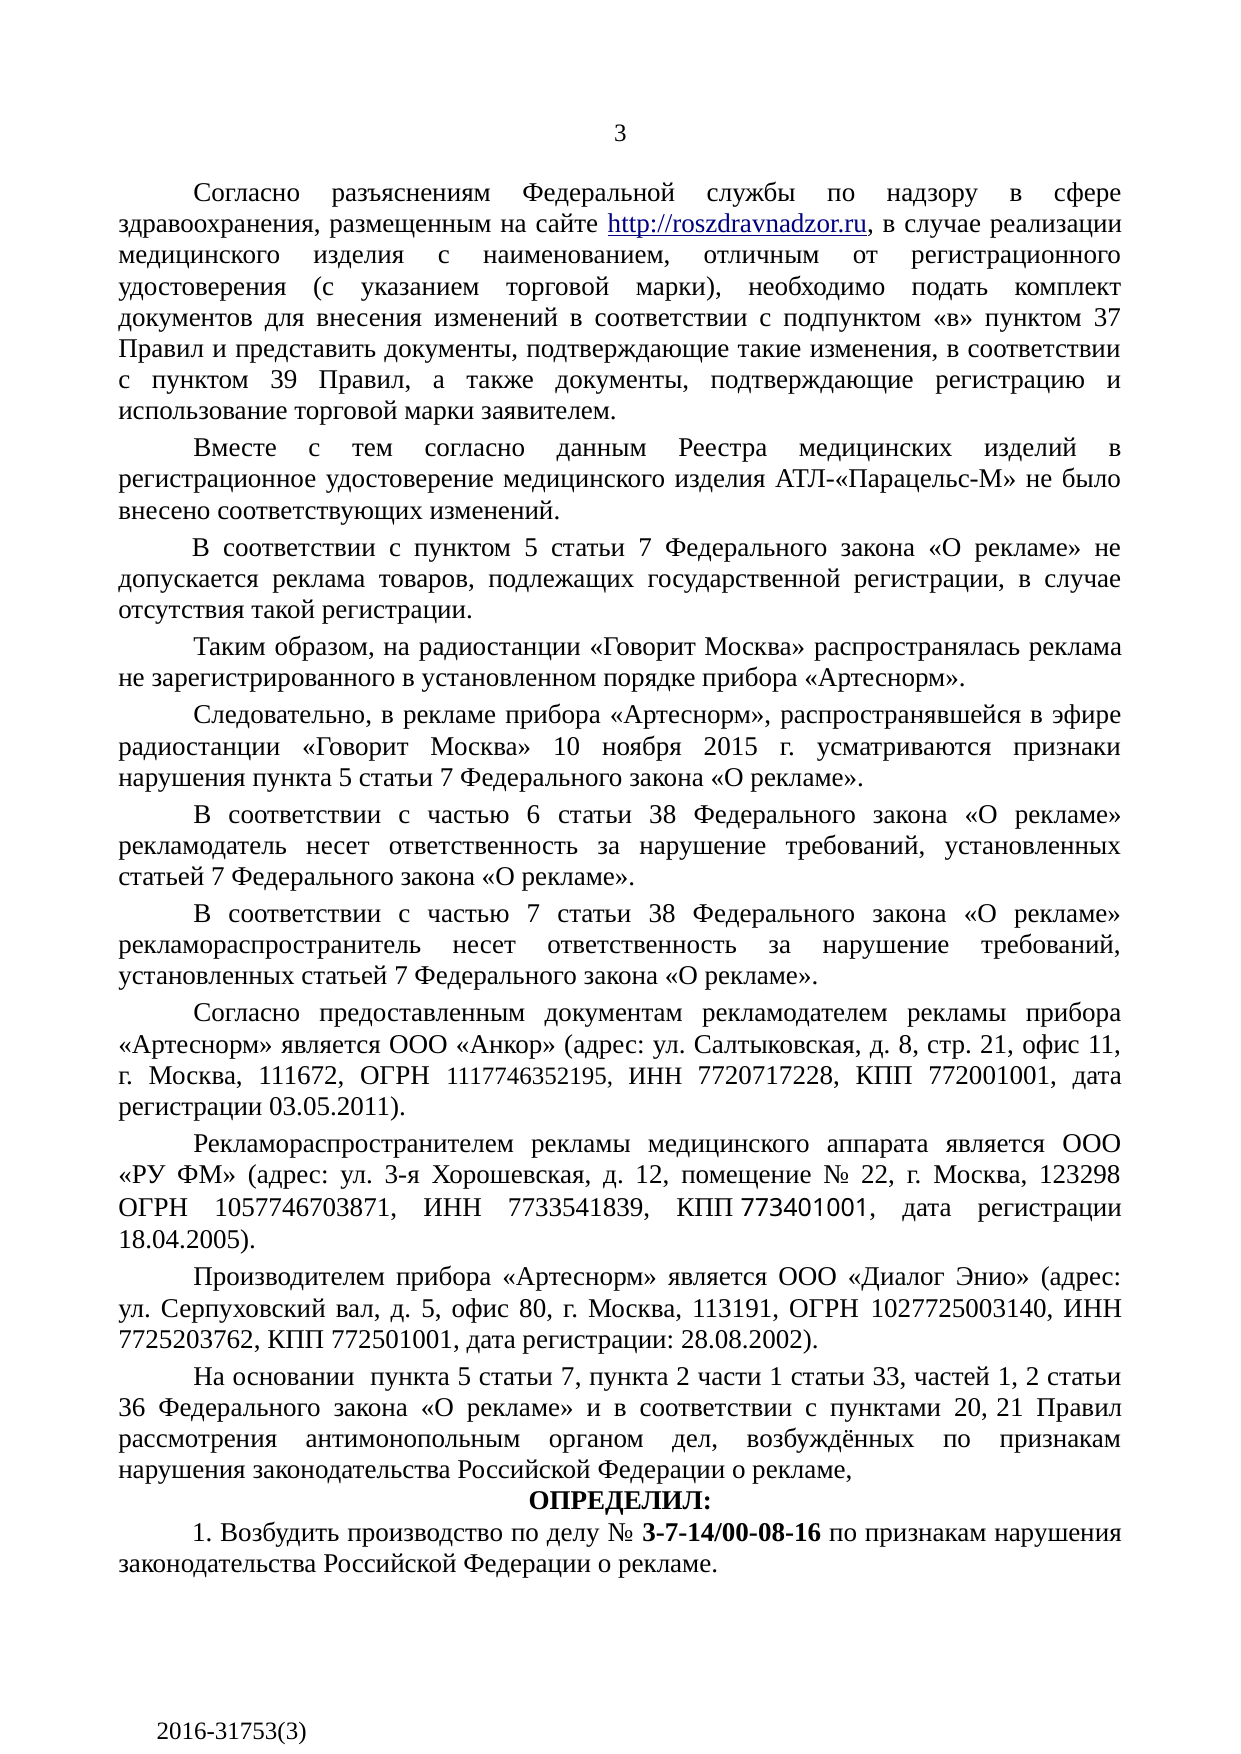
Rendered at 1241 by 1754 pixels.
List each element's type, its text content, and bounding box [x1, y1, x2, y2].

text Производителем прибора «Артеснорм» является ООО «Диалог Энио» (адрес: ул. Серпуховский вал, д. 5, офис 80, г. Москва, 113191, ОГРН 1027725003140, ИНН 7725203762, КПП 772501001, дата регистрации: 28.08.2002). [118, 1261, 1122, 1354]
text Таким образом, на радиостанции «Говорит Москва» распространялась реклама не зарегистрированного в установленном порядке прибора «Артеснорм». [118, 630, 1122, 692]
text Рекламораспространителем рекламы медицинского аппарата является ООО «РУ ФМ» (адрес: ул. 3-я Хорошевская, д. 12, помещение № 22, г. Москва, 123298 ОГРН 1057746703871, ИНН 7733541839, КПП 773401001, дата регистрации 18.04.2005). [118, 1127, 1122, 1254]
text В соответствии с частью 6 статьи 38 Федерального закона «О рекламе» рекламодатель несет ответственность за нарушение требований, установленных статьей 7 Федерального закона «О рекламе». [118, 798, 1122, 891]
text Согласно разъяснениям Федеральной службы по надзору в сфере здравоохранения, размещенным на сайте http://roszdravnadzor.ru, в случае реализации медицинского изделия с наименованием, отличным от регистрационного удостоверения (с указанием торговой марки), необходимо подать комплект документов для внесения изменений в соответствии с подпунктом «в» пунктом 37 Правил и представить документы, подтверждающие такие изменения, в соответствии с пунктом 39 Правил, а также документы, подтверждающие регистрацию и использование торговой марки заявителем. [118, 176, 1122, 426]
text 1. Возбудить производство по делу № 3-7-14/00-08-16 по признакам нарушения законодательства Российской Федерации о рекламе. [118, 1516, 1122, 1578]
text Согласно предоставленным документам рекламодателем рекламы прибора «Артеснорм» является ООО «Анкор» (адрес: ул. Салтыковская, д. 8, стр. 21, офис 11, г. Москва, 111672, ОГРН 1117746352195, ИНН 7720717228, КПП 772001001, дата регистрации 03.05.2011). [118, 997, 1122, 1121]
text Следовательно, в рекламе прибора «Артеснорм», распространявшейся в эфире радиостанции «Говорит Москва» 10 ноября 2015 г. усматриваются признаки нарушения пункта 5 статьи 7 Федерального закона «О рекламе». [118, 698, 1122, 792]
text В соответствии с пунктом 5 статьи 7 Федерального закона «О рекламе» не допускается реклама товаров, подлежащих государственной регистрации, в случае отсутствия такой регистрации. [118, 531, 1122, 624]
text ОПРЕДЕЛИЛ: [118, 1484, 1122, 1516]
text На основании пункта 5 статьи 7, пункта 2 части 1 статьи 33, частей 1, 2 статьи 36 Федерального закона «О рекламе» и в соответствии с пунктами 20, 21 Правил рассмотрения антимонопольным органом дел, возбуждённых по признакам нарушения законодательства Российской Федерации о рекламе, [118, 1360, 1122, 1484]
text В соответствии с частью 7 статьи 38 Федерального закона «О рекламе» рекламораспространитель несет ответственность за нарушение требований, установленных статьей 7 Федерального закона «О рекламе». [118, 897, 1122, 991]
text Вместе с тем согласно данным Реестра медицинских изделий в регистрационное удостоверение медицинского изделия АТЛ-«Парацельс-М» не было внесено соответствующих изменений. [118, 431, 1122, 525]
